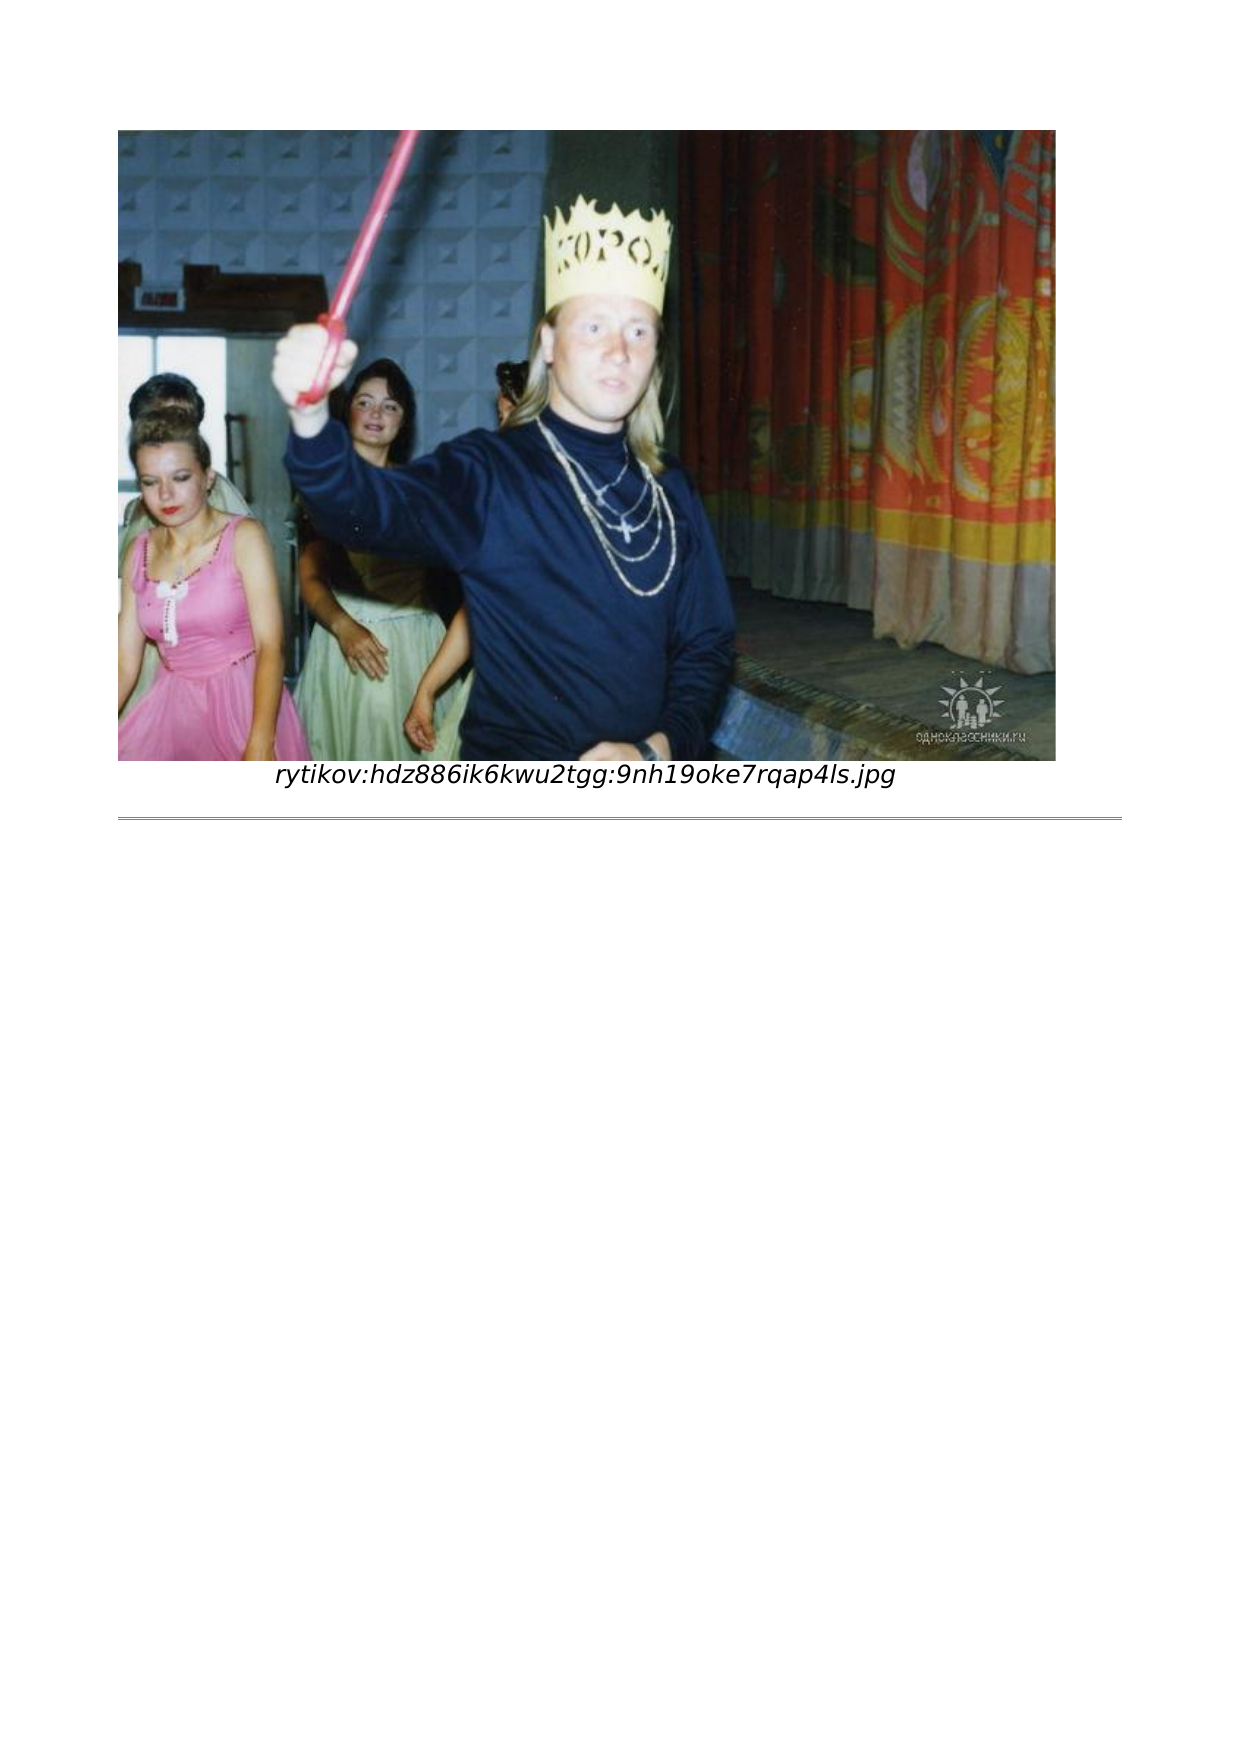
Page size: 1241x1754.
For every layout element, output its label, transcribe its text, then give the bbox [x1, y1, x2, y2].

text rytikov:hdz886ik6kwu2tgg:9nh19oke7rqap4ls.jpg [118, 761, 1056, 790]
picture [118, 130, 1056, 761]
